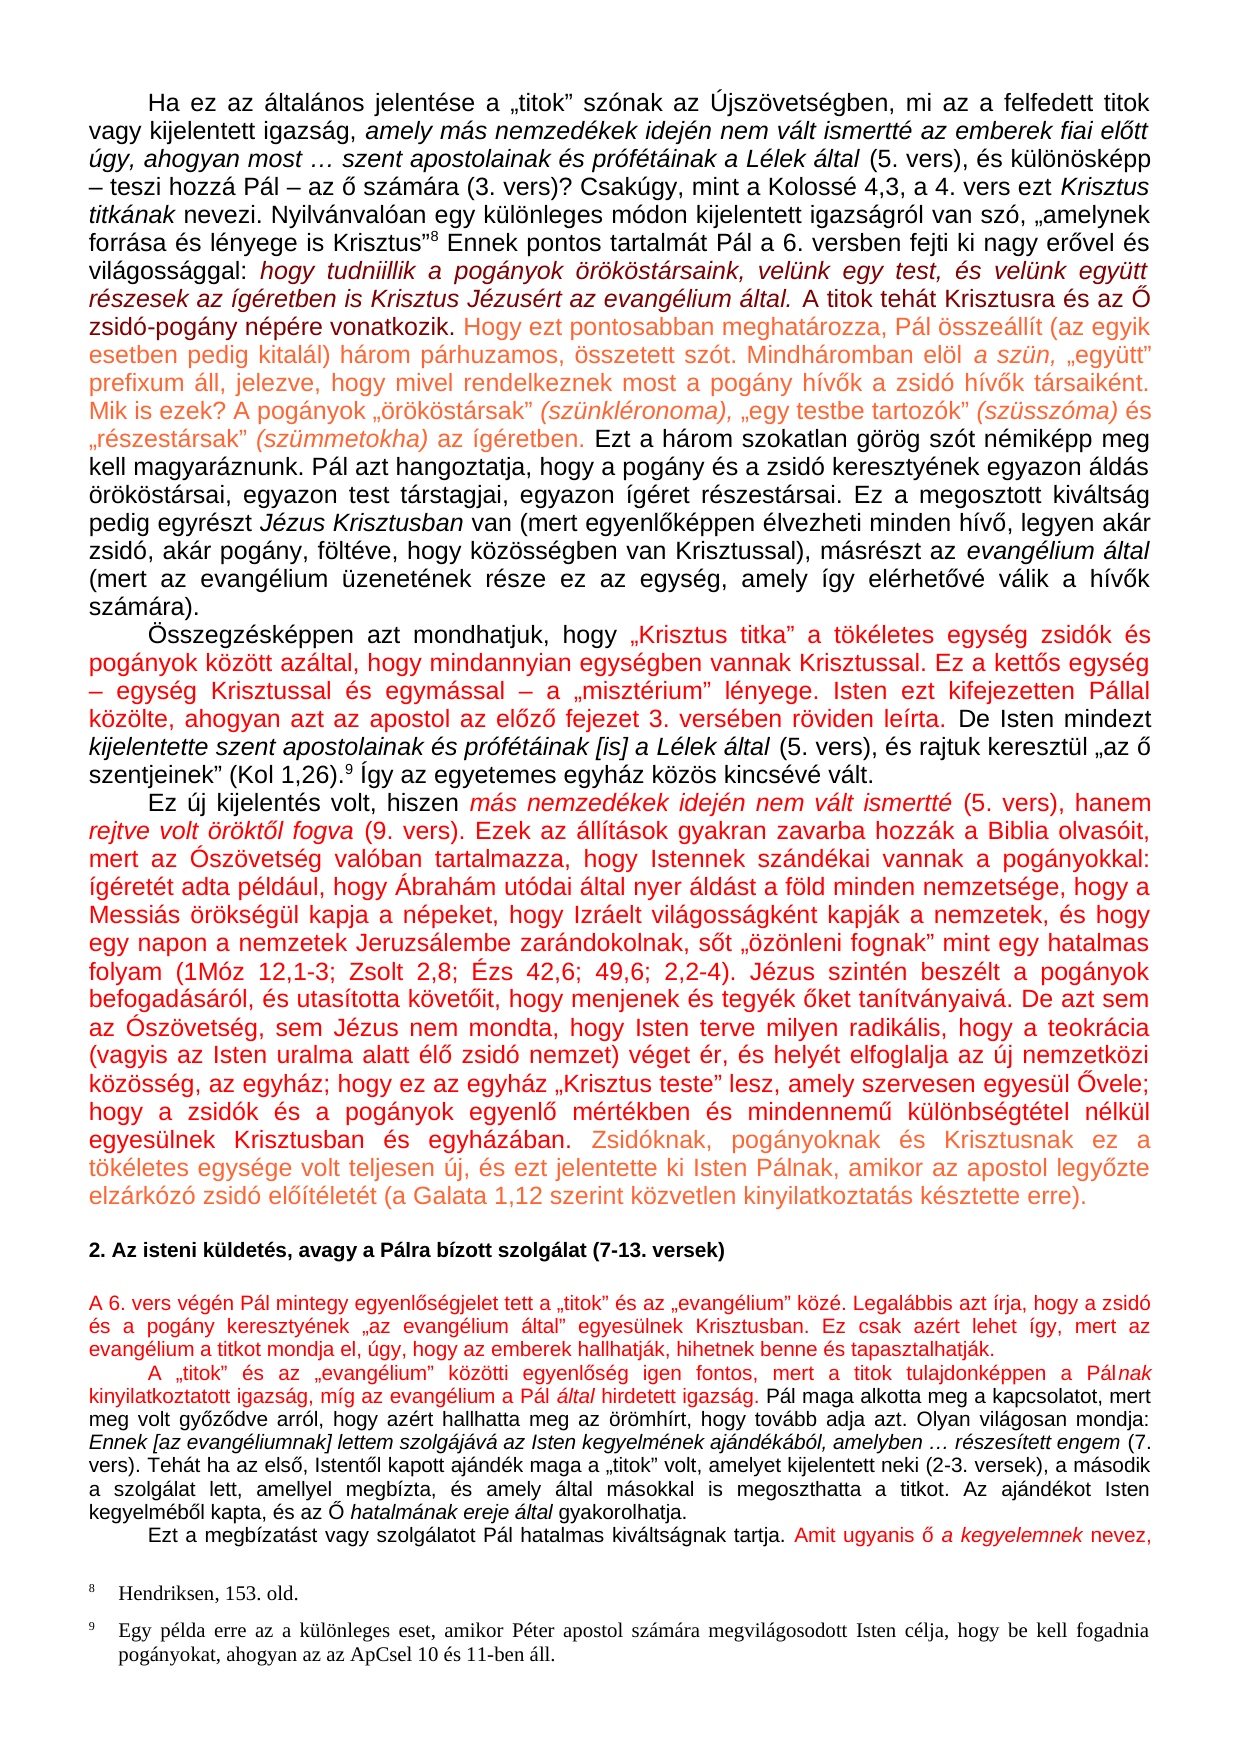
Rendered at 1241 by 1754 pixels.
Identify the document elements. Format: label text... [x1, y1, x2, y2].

text Összegzésképpen azt mondhatjuk, hogy „Krisztus titka” a tökéletes egység zsidók és pogányok között azáltal, hogy mindannyian egységben vannak Krisztussal. Ez a kettős egység – egység Krisztussal és egymással – a „misztérium” lényege. Isten ezt kifejezetten Pállal közölte, ahogyan azt az apostol az előző fejezet 3. versében röviden leírta. De Isten mindezt kijelentette szent apostolainak és prófétáinak [is] a Lélek által (5. vers), és rajtuk keresztül „az ő szentjeinek” (Kol 1,26). Így az egyetemes egyház közös kincsévé vált. [88, 621, 1152, 789]
text Ezt a megbízatást vagy szolgálatot Pál hatalmas kiváltságnak tartja. Amit ugyanis ő a kegyelemnek nevez, [88, 1524, 1152, 1547]
text 2. Az isteni küldetés, avagy a Pálra bízott szolgálat (7-13. versek) [88, 1239, 1152, 1262]
text A 6. vers végén Pál mintegy egyenlőségjelet tett a „titok” és az „evangélium” közé. Legalábbis azt írja, hogy a zsidó és a pogány keresztyének „az evangélium által” egyesülnek Krisztusban. Ez csak azért lehet így, mert az evangélium a titkot mondja el, úgy, hogy az emberek hallhatják, hihetnek benne és tapasztalhatják. [88, 1292, 1152, 1361]
text Hendriksen, 153. old. [88, 1582, 1152, 1604]
text Ha ez az általános jelentése a „titok” szónak az Újszövetségben, mi az a felfedett titok vagy kijelentett igazság, amely más nemzedékek idején nem vált ismertté az emberek fiai előtt úgy, ahogyan most … szent apostolainak és prófétáinak a Lélek által (5. vers), és különösképp – teszi hozzá Pál – az ő számára (3. vers)? Csakúgy, mint a Kolossé 4,3, a 4. vers ezt Krisztus titkának nevezi. Nyilvánvalóan egy különleges módon kijelentett igazságról van szó, „amelynek forrása és lényege is Krisztus” Ennek pontos tartalmát Pál a 6. versben fejti ki nagy erővel és világossággal: hogy tudniillik a pogányok örököstársaink, velünk egy test, és velünk együtt részesek az ígéretben is Krisztus Jézusért az evangélium által. A titok tehát Krisztusra és az Ő zsidó-pogány népére vonatkozik. Hogy ezt pontosabban meghatározza, Pál összeállít (az egyik esetben pedig kitalál) három párhuzamos, összetett szót. Mindháromban elöl a szün, „együtt” prefixum áll, jelezve, hogy mivel rendelkeznek most a pogány hívők a zsidó hívők társaiként. Mik is ezek? A pogányok „örököstársak” (szünkléronoma), „egy testbe tartozók” (szüsszóma) és „részestársak” (szümmetokha) az ígéretben. Ezt a három szokatlan görög szót némiképp meg kell magyaráznunk. Pál azt hangoztatja, hogy a pogány és a zsidó keresztyének egyazon áldás örököstársai, egyazon test társtagjai, egyazon ígéret részestársai. Ez a megosztott kiváltság pedig egyrészt Jézus Krisztusban van (mert egyenlőképpen élvezheti minden hívő, legyen akár zsidó, akár pogány, föltéve, hogy közösségben van Krisztussal), másrészt az evangélium által (mert az evangélium üzenetének része ez az egység, amely így elérhetővé válik a hívők számára). [88, 88, 1152, 621]
text A „titok” és az „evangélium” közötti egyenlőség igen fontos, mert a titok tulajdonképpen a Pálnak kinyilatkoztatott igazság, míg az evangélium a Pál által hirdetett igazság. Pál maga alkotta meg a kapcsolatot, mert meg volt győződve arról, hogy azért hallhatta meg az örömhírt, hogy tovább adja azt. Olyan világosan mondja: Ennek [az evangéliumnak] lettem szolgájává az Isten kegyelmének ajándékából, amelyben … részesített engem (7. vers). Tehát ha az első, Istentől kapott ajándék maga a „titok” volt, amelyet kijelentett neki (2-3. versek), a második a szolgálat lett, amellyel megbízta, és amely által másokkal is megoszthatta a titkot. Az ajándékot Isten kegyelméből kapta, és az Ő hatalmának ereje által gyakorolhatja. [88, 1361, 1152, 1524]
text Ez új kijelentés volt, hiszen más nemzedékek idején nem vált ismertté (5. vers), hanem rejtve volt öröktől fogva (9. vers). Ezek az állítások gyakran zavarba hozzák a Biblia olvasóit, mert az Ószövetség valóban tartalmazza, hogy Istennek szándékai vannak a pogányokkal: ígéretét adta például, hogy Ábrahám utódai által nyer áldást a föld minden nemzetsége, hogy a Messiás örökségül kapja a népeket, hogy Izráelt világosságként kapják a nemzetek, és hogy egy napon a nemzetek Jeruzsálembe zarándokolnak, sőt „özönleni fognak” mint egy hatalmas folyam (1Móz 12,1-3; Zsolt 2,8; Ézs 42,6; 49,6; 2,2-4). Jézus szintén beszélt a pogányok befogadásáról, és utasította követőit, hogy menjenek és tegyék őket tanítványaivá. De azt sem az Ószövetség, sem Jézus nem mondta, hogy Isten terve milyen radikális, hogy a teokrácia (vagyis az Isten uralma alatt élő zsidó nemzet) véget ér, és helyét elfoglalja az új nemzetközi közösség, az egyház; hogy ez az egyház „Krisztus teste” lesz, amely szervesen egyesül Ővele; hogy a zsidók és a pogányok egyenlő mértékben és mindennemű különbségtétel nélkül egyesülnek Krisztusban és egyházában. Zsidóknak, pogányoknak és Krisztusnak ez a tökéletes egysége volt teljesen új, és ezt jelentette ki Isten Pálnak, amikor az apostol legyőzte elzárkózó zsidó előítéletét (a Galata 1,12 szerint közvetlen kinyilatkoztatás késztette erre). [88, 789, 1152, 1209]
text Egy példa erre az a különleges eset, amikor Péter apostol számára megvilágosodott Isten célja, hogy be kell fogadnia pogányokat, ahogyan az az ApCsel 10 és 11-ben áll. [88, 1619, 1152, 1665]
